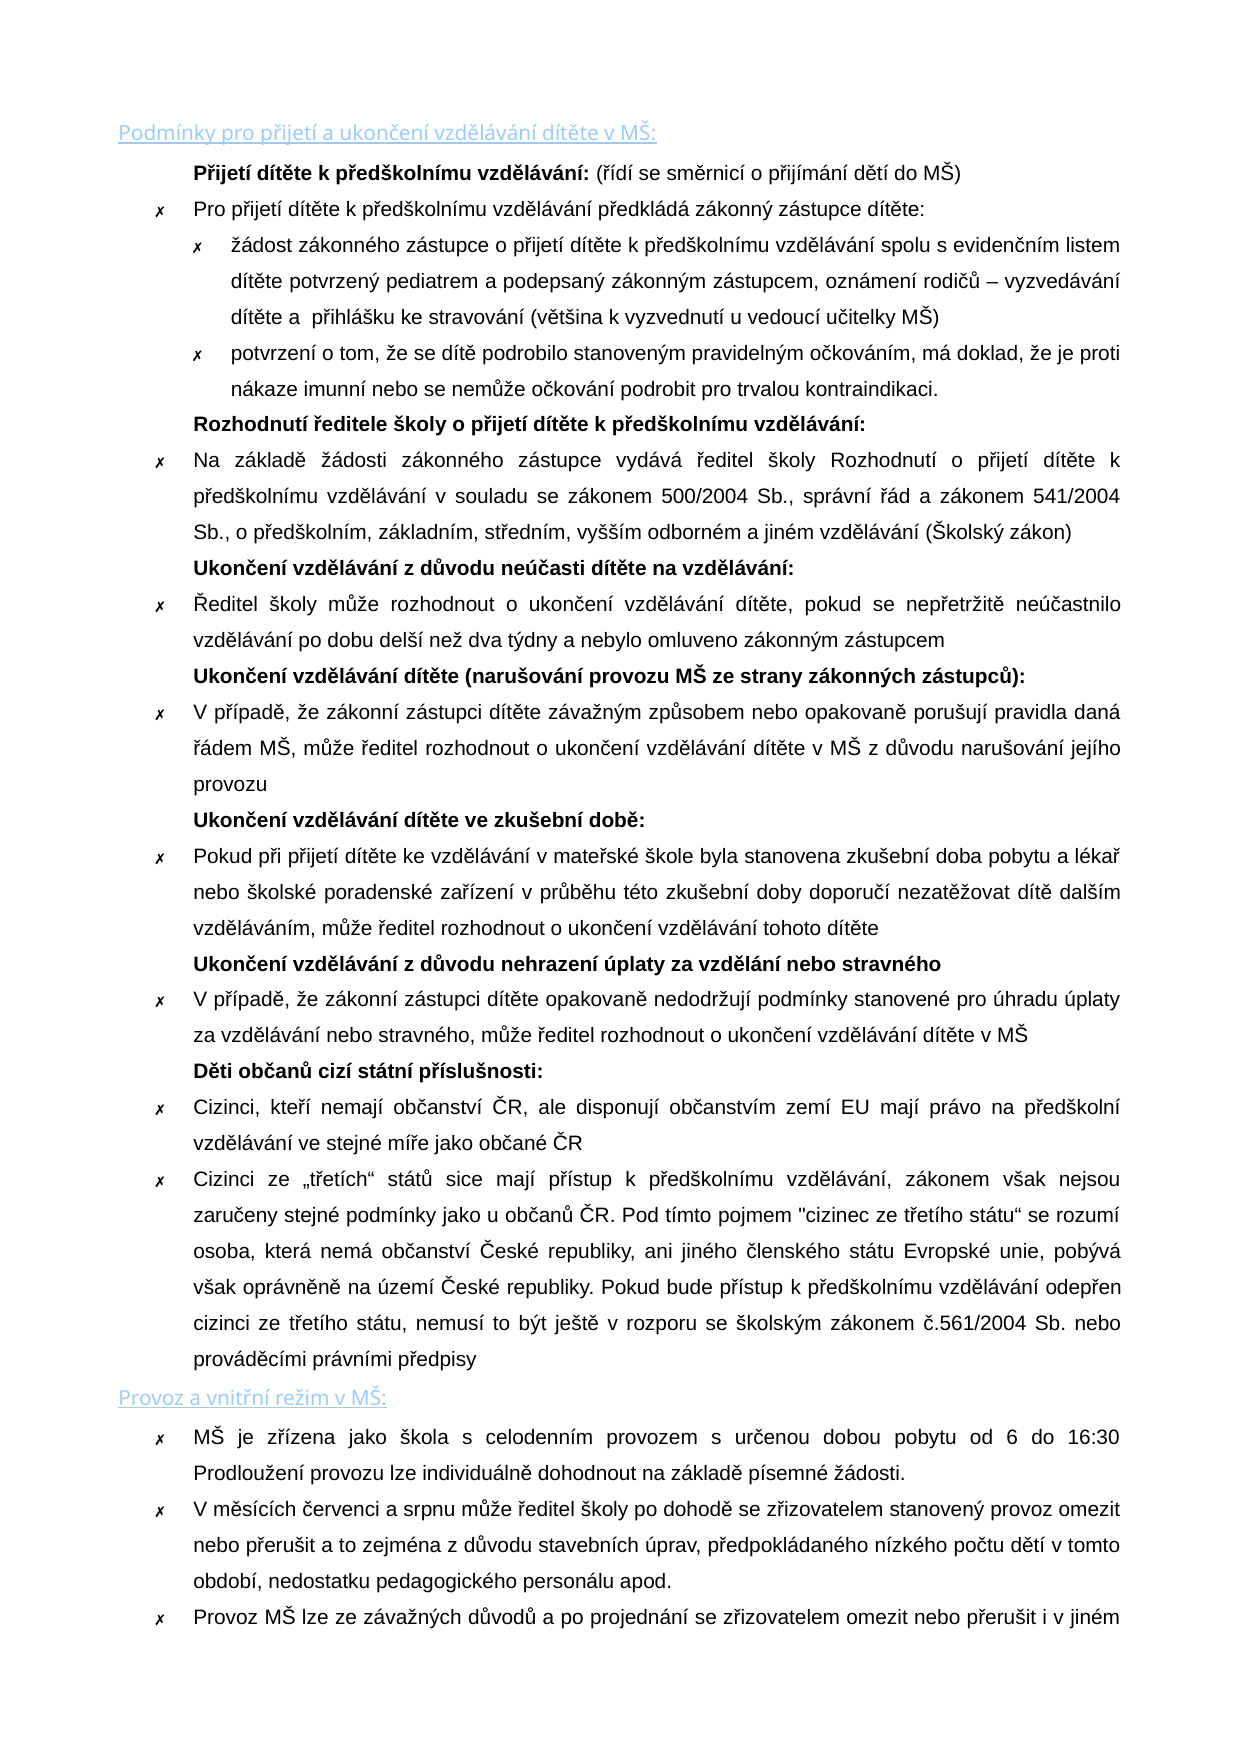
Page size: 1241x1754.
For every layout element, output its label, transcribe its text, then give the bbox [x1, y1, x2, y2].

list Ředitel školy může rozhodnout o ukončení vzdělávání dítěte, pokud se nepřetržitě neúčastnilo vzdělávání po dobu delší než dva týdny a nebylo omluveno zákonným zástupcem [156, 592, 1122, 652]
list Ukončení vzdělávání dítěte ve zkušební době: [156, 808, 1122, 832]
list žádost zákonného zástupce o přijetí dítěte k předškolnímu vzdělávání spolu s evidenčním listem dítěte potvrzený pediatrem a podepsaný zákonným zástupcem, oznámení rodičů – vyzvedávání dítěte a přihlášku ke stravování (většina k vyzvednutí u vedoucí učitelky MŠ) [193, 233, 1122, 328]
list Rozhodnutí ředitele školy o přijetí dítěte k předškolnímu vzdělávání: [156, 412, 1122, 436]
list V měsících červenci a srpnu může ředitel školy po dohodě se zřizovatelem stanovený provoz omezit nebo přerušit a to zejména z důvodu stavebních úprav, předpokládaného nízkého počtu dětí v tomto období, nedostatku pedagogického personálu apod. [156, 1497, 1122, 1593]
text Provoz a vnitřní režim v MŠ: [118, 1383, 1122, 1411]
list potvrzení o tom, že se dítě podrobilo stanoveným pravidelným očkováním, má doklad, že je proti nákaze imunní nebo se nemůže očkování podrobit pro trvalou kontraindikaci. [193, 340, 1122, 400]
list Pokud při přijetí dítěte ke vzdělávání v mateřské škole byla stanovena zkušební doba pobytu a lékař nebo školské poradenské zařízení v průběhu této zkušební doby doporučí nezatěžovat dítě dalším vzděláváním, může ředitel rozhodnout o ukončení vzdělávání tohoto dítěte [156, 843, 1122, 939]
list Ukončení vzdělávání z důvodu nehrazení úplaty za vzdělání nebo stravného [156, 951, 1122, 975]
list MŠ je zřízena jako škola s celodenním provozem s určenou dobou pobytu od 6 do 16:30 Prodloužení provozu lze individuálně dohodnout na základě písemné žádosti. [156, 1425, 1122, 1485]
list Přijetí dítěte k předškolnímu vzdělávání: (řídí se směrnicí o přijímání dětí do MŠ) [156, 161, 1122, 185]
list Cizinci, kteří nemají občanství ČR, ale disponují občanstvím zemí EU mají právo na předškolní vzdělávání ve stejné míře jako občané ČR [156, 1095, 1122, 1155]
list Ukončení vzdělávání z důvodu neúčasti dítěte na vzdělávání: [156, 556, 1122, 580]
list V případě, že zákonní zástupci dítěte opakovaně nedodržují podmínky stanovené pro úhradu úplaty za vzdělávání nebo stravného, může ředitel rozhodnout o ukončení vzdělávání dítěte v MŠ [156, 987, 1122, 1047]
list Cizinci ze „třetích“ států sice mají přístup k předškolnímu vzdělávání, zákonem však nejsou zaručeny stejné podmínky jako u občanů ČR. Pod tímto pojmem "cizinec ze třetího státu“ se rozumí osoba, která nemá občanství České republiky, ani jiného členského státu Evropské unie, pobývá však oprávněně na území České republiky. Pokud bude přístup k předškolnímu vzdělávání odepřen cizinci ze třetího státu, nemusí to být ještě v rozporu se školským zákonem č.561/2004 Sb. nebo prováděcími právními předpisy [156, 1167, 1122, 1371]
text Podmínky pro přijetí a ukončení vzdělávání dítěte v MŠ: [118, 118, 1122, 147]
list Pro přijetí dítěte k předškolnímu vzdělávání předkládá zákonný zástupce dítěte: [156, 197, 1122, 221]
list V případě, že zákonní zástupci dítěte závažným způsobem nebo opakovaně porušují pravidla daná řádem MŠ, může ředitel rozhodnout o ukončení vzdělávání dítěte v MŠ z důvodu narušování jejího provozu [156, 700, 1122, 796]
list Provoz MŠ lze ze závažných důvodů a po projednání se zřizovatelem omezit nebo přerušit i v jiném [156, 1605, 1122, 1629]
list Děti občanů cizí státní příslušnosti: [156, 1059, 1122, 1083]
list Ukončení vzdělávání dítěte (narušování provozu MŠ ze strany zákonných zástupců): [156, 664, 1122, 688]
list Na základě žádosti zákonného zástupce vydává ředitel školy Rozhodnutí o přijetí dítěte k předškolnímu vzdělávání v souladu se zákonem 500/2004 Sb., správní řád a zákonem 541/2004 Sb., o předškolním, základním, středním, vyšším odborném a jiném vzdělávání (Školský zákon) [156, 448, 1122, 544]
